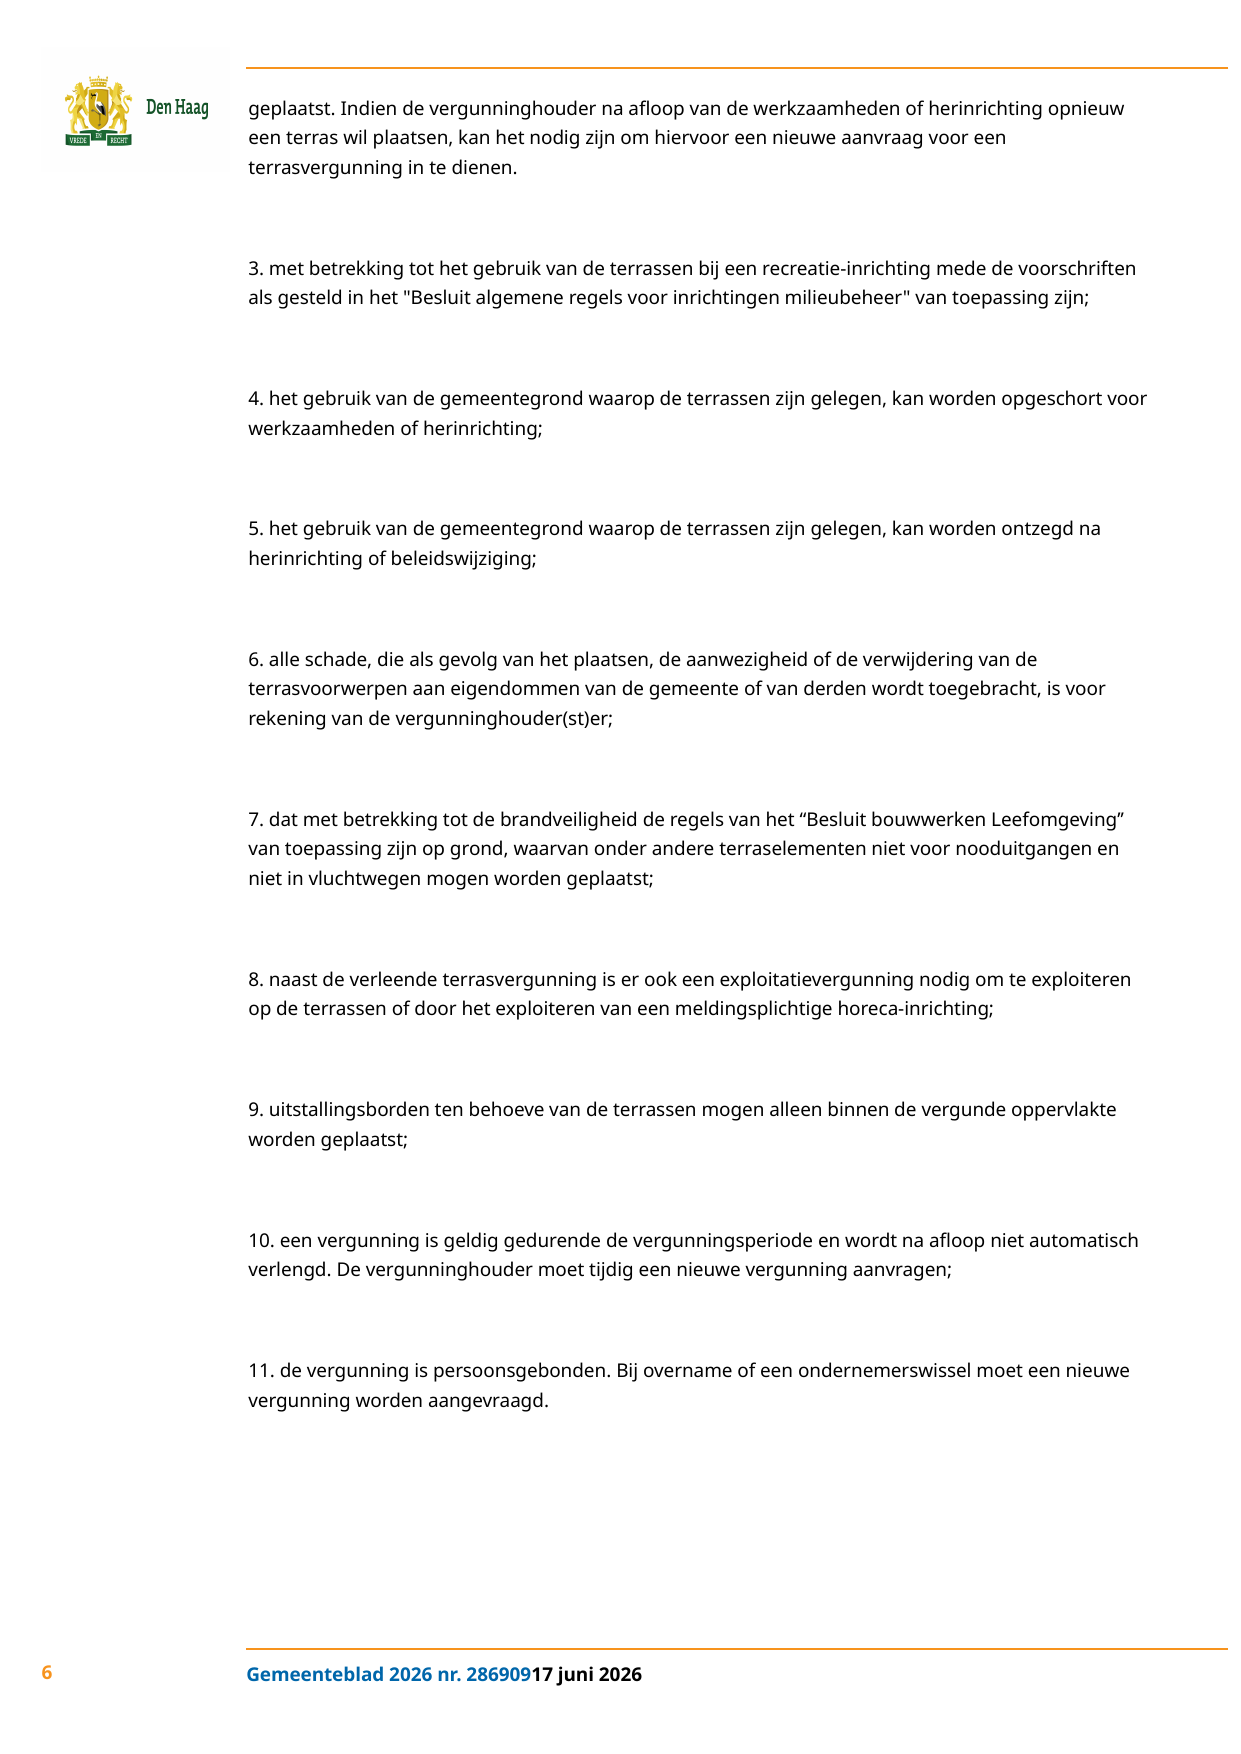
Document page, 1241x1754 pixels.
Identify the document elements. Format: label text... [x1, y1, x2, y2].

text 4. het gebruik van de gemeentegrond waarop de terrassen zijn gelegen, kan worden opgeschort voor werkzaamheden of herinrichting; [248, 385, 1152, 441]
text 6. alle schade, die als gevolg van het plaatsen, de aanwezigheid of de verwijdering van de terrasvoorwerpen aan eigendommen van de gemeente of van derden wordt toegebracht, is voor rekening van de vergunninghouder(st)er; [248, 646, 1152, 731]
text 8. naast de verleende terrasvergunning is er ook een exploitatievergunning nodig om te exploiteren op de terrassen of door het exploiteren van een meldingsplichtige horeca-inrichting; [248, 966, 1152, 1021]
text 10. een vergunning is geldig gedurende de vergunningsperiode en wordt na afloop niet automatisch verlengd. De vergunninghouder moet tijdig een nieuwe vergunning aanvragen; [248, 1227, 1152, 1282]
text 5. het gebruik van de gemeentegrond waarop de terrassen zijn gelegen, kan worden ontzegd na herinrichting of beleidswijziging; [248, 516, 1152, 571]
text 7. dat met betrekking tot de brandveiligheid de regels van het “Besluit bouwwerken Leefomgeving’’ van toepassing zijn op grond, waarvan onder andere terraselementen niet voor nooduitgangen en niet in vluchtwegen mogen worden geplaatst; [248, 806, 1152, 891]
text geplaatst. Indien de vergunninghouder na afloop van de werkzaamheden of herinrichting opnieuw een terras wil plaatsen, kan het nodig zijn om hiervoor een nieuwe aanvraag voor een terrasvergunning in te dienen. [248, 95, 1152, 180]
picture [41, 47, 231, 172]
text 11. de vergunning is persoonsgebonden. Bij overname of een ondernemerswissel moet een nieuwe vergunning worden aangevraagd. [248, 1357, 1152, 1413]
text 3. met betrekking tot het gebruik van de terrassen bij een recreatie-inrichting mede de voorschriften als gesteld in het "Besluit algemene regels voor inrichtingen milieubeheer" van toepassing zijn; [248, 255, 1152, 310]
text 9. uitstallingsborden ten behoeve van de terrassen mogen alleen binnen de vergunde oppervlakte worden geplaatst; [248, 1096, 1152, 1152]
